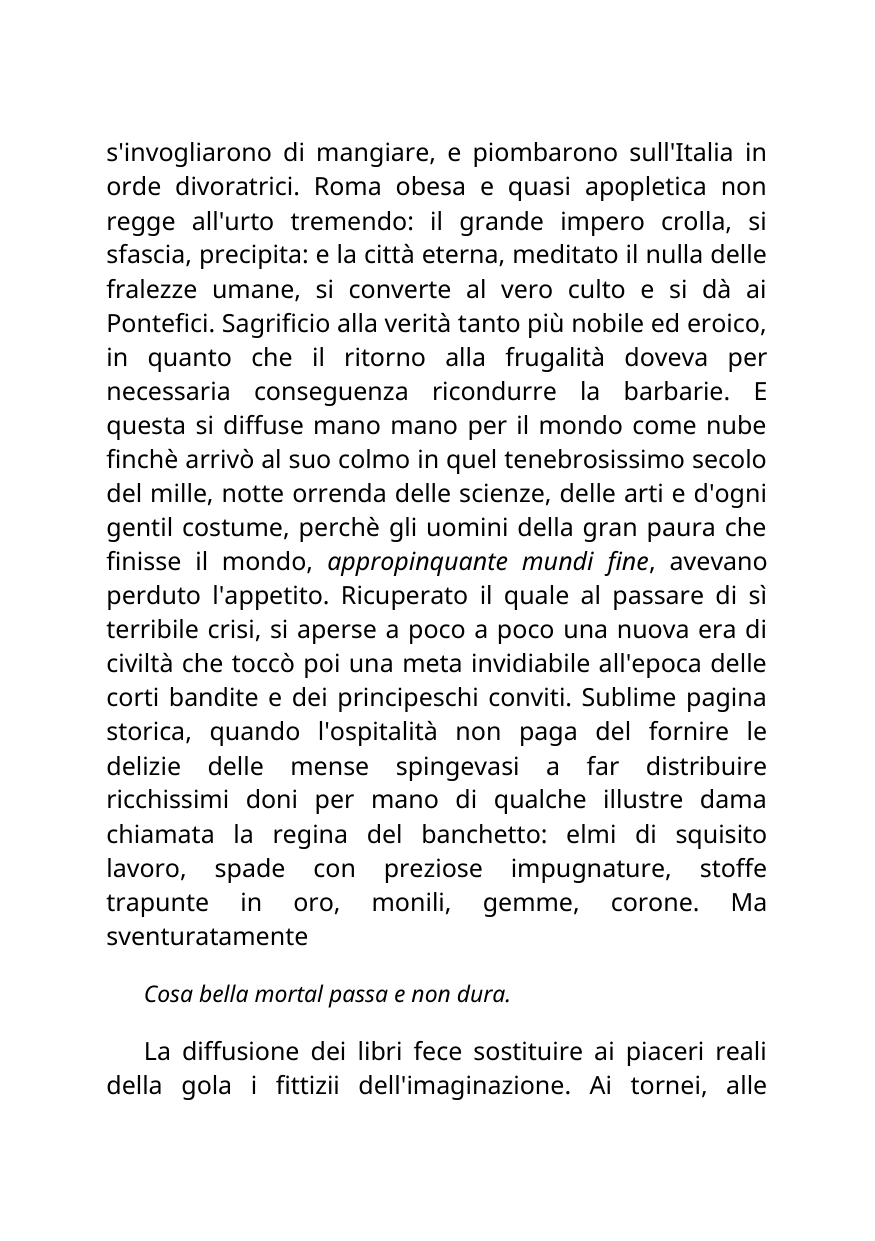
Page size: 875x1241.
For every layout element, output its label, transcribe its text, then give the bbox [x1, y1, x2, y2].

text Cosa bella mortal passa e non dura. [106, 977, 768, 1009]
text La diffusione dei libri fece sostituire ai piaceri reali della gola i fittizii dell'imaginazione. Ai tornei, alle [106, 1034, 768, 1102]
text s'invogliarono di mangiare, e piombarono sull'Italia in orde divoratrici. Roma obesa e quasi apopletica non regge all'urto tremendo: il grande impero crolla, si sfascia, precipita: e la città eterna, meditato il nulla delle fralezze umane, si converte al vero culto e si dà ai Pontefici. Sagrificio alla verità tanto più nobile ed eroico, in quanto che il ritorno alla frugalità doveva per necessaria conseguenza ricondurre la barbarie. E questa si diffuse mano mano per il mondo come nube finchè arrivò al suo colmo in quel tenebrosissimo secolo del mille, notte orrenda delle scienze, delle arti e d'ogni gentil costume, perchè gli uomini della gran paura che finisse il mondo, appropinquante mundi fine, avevano perduto l'appetito. Ricuperato il quale al passare di sì terribile crisi, si aperse a poco a poco una nuova era di civiltà che toccò poi una meta invidiabile all'epoca delle corti bandite e dei principeschi conviti. Sublime pagina storica, quando l'ospitalità non paga del fornire le delizie delle mense spingevasi a far distribuire ricchissimi doni per mano di qualche illustre dama chiamata la regina del banchetto: elmi di squisito lavoro, spade con preziose impugnature, stoffe trapunte in oro, monili, gemme, corone. Ma sventuratamente [106, 135, 768, 952]
